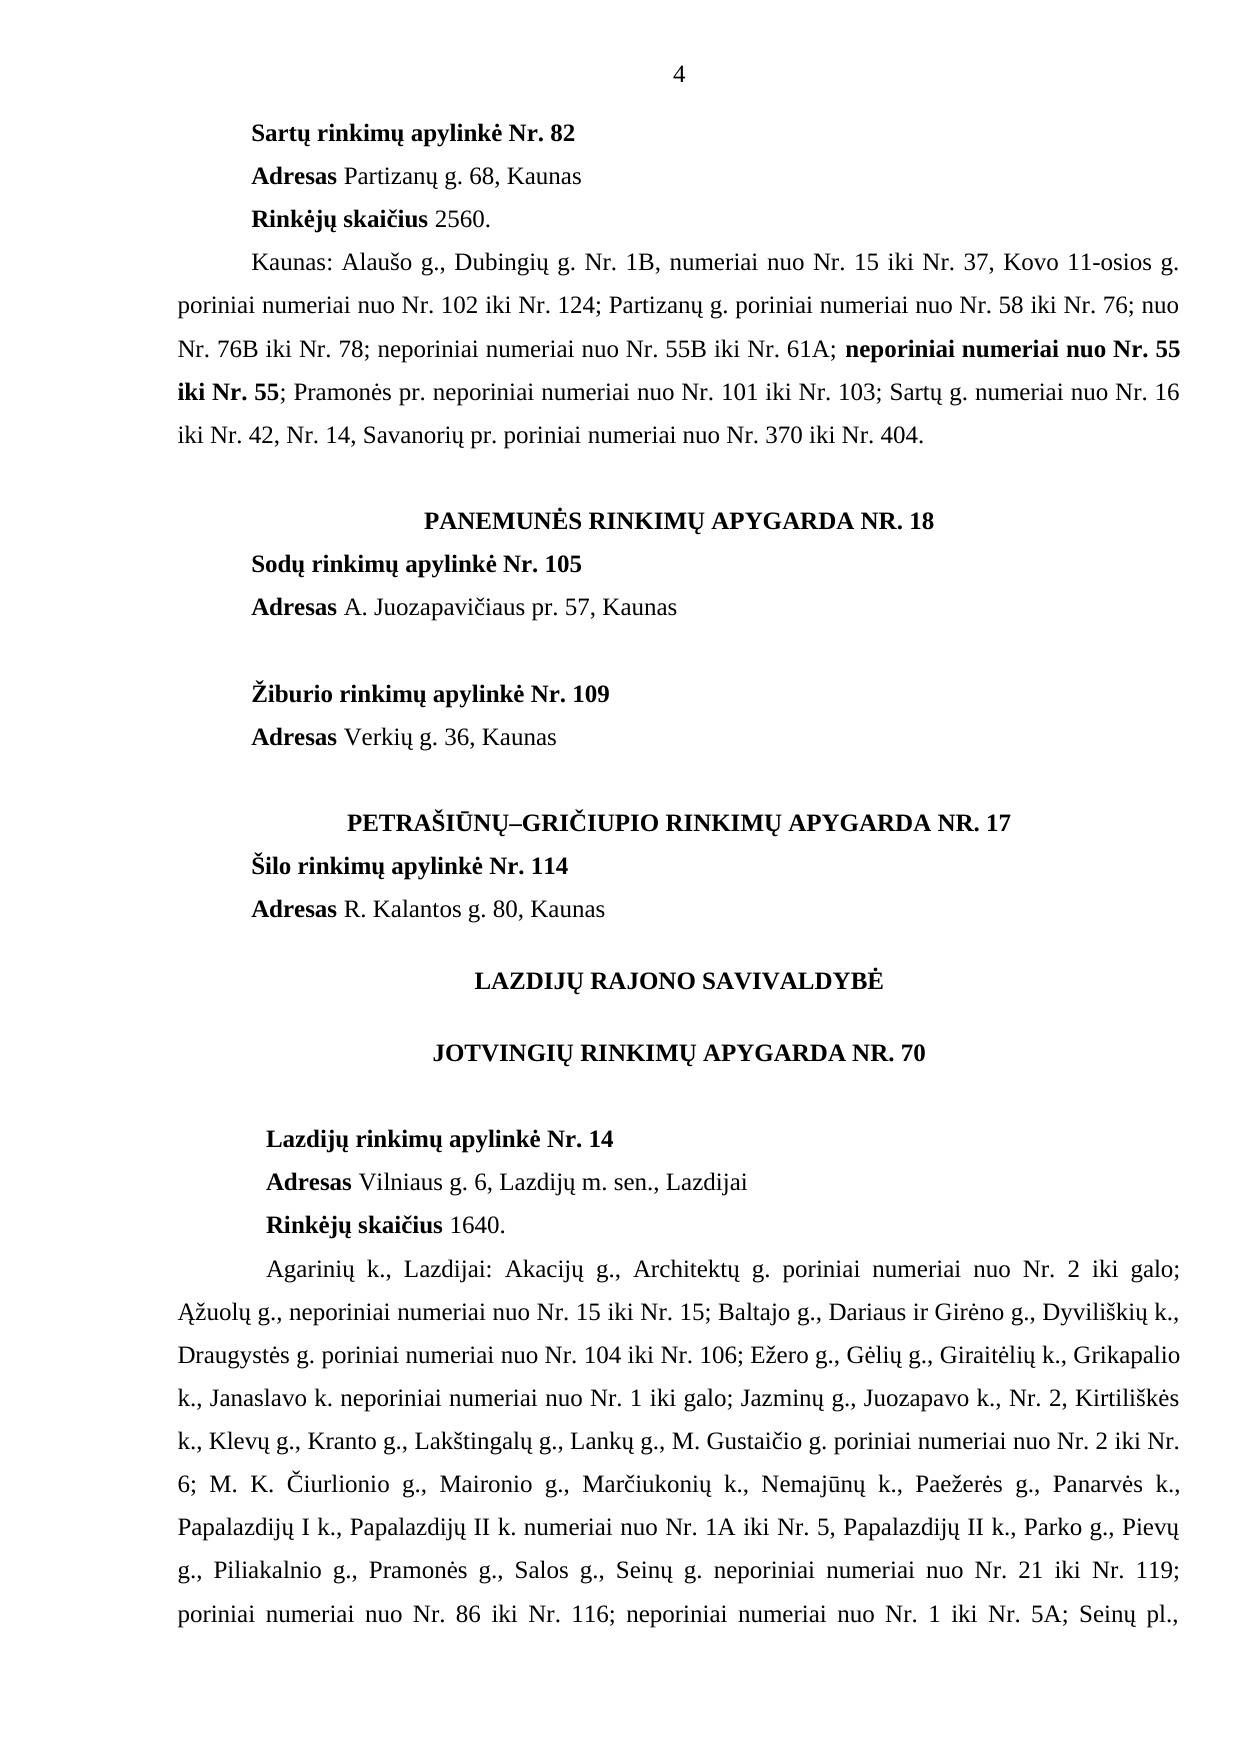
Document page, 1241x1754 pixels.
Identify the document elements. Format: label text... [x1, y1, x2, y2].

text PANEMUNĖS RINKIMŲ APYGARDA NR. 18 [177, 506, 1181, 535]
text Adresas A. Juozapavičiaus pr. 57, Kaunas [177, 592, 1181, 621]
text Adresas Vilniaus g. 6, Lazdijų m. sen., Lazdijai [177, 1167, 1181, 1196]
text Kaunas: Alaušo g., Dubingių g. Nr. 1B, numeriai nuo Nr. 15 iki Nr. 37, Kovo 11-osios g. poriniai numeriai nuo Nr. 102 iki Nr. 124; Partizanų g. poriniai numeriai nuo Nr. 58 iki Nr. 76; nuo Nr. 76B iki Nr. 78; neporiniai numeriai nuo Nr. 55B iki Nr. 61A; neporiniai numeriai nuo Nr. 55 iki Nr. 55; Pramonės pr. neporiniai numeriai nuo Nr. 101 iki Nr. 103; Sartų g. numeriai nuo Nr. 16 iki Nr. 42, Nr. 14, Savanorių pr. poriniai numeriai nuo Nr. 370 iki Nr. 404. [177, 247, 1181, 449]
text Rinkėjų skaičius 1640. [177, 1211, 1181, 1239]
text Sartų rinkimų apylinkė Nr. 82 [177, 118, 1181, 147]
text Adresas Partizanų g. 68, Kaunas [177, 161, 1181, 190]
text Žiburio rinkimų apylinkė Nr. 109 [177, 679, 1181, 707]
text Agarinių k., Lazdijai: Akacijų g., Architektų g. poriniai numeriai nuo Nr. 2 iki galo; Ąžuolų g., neporiniai numeriai nuo Nr. 15 iki Nr. 15; Baltajo g., Dariaus ir Girėno g., Dyviliškių k., Draugystės g. poriniai numeriai nuo Nr. 104 iki Nr. 106; Ežero g., Gėlių g., Giraitėlių k., Grikapalio k., Janaslavo k. neporiniai numeriai nuo Nr. 1 iki galo; Jazminų g., Juozapavo k., Nr. 2, Kirtiliškės k., Klevų g., Kranto g., Lakštingalų g., Lankų g., M. Gustaičio g. poriniai numeriai nuo Nr. 2 iki Nr. 6; M. K. Čiurlionio g., Maironio g., Marčiukonių k., Nemajūnų k., Paežerės g., Panarvės k., Papalazdijų I k., Papalazdijų II k. numeriai nuo Nr. 1A iki Nr. 5, Papalazdijų II k., Parko g., Pievų g., Piliakalnio g., Pramonės g., Salos g., Seinų g. neporiniai numeriai nuo Nr. 21 iki Nr. 119; poriniai numeriai nuo Nr. 86 iki Nr. 116; neporiniai numeriai nuo Nr. 1 iki Nr. 5A; Seinų pl., [177, 1254, 1181, 1627]
text LAZDIJŲ RAJONO SAVIVALDYBĖ [177, 966, 1181, 995]
text PETRAŠIŪNŲ–GRIČIUPIO RINKIMŲ APYGARDA NR. 17 [177, 808, 1181, 837]
text JOTVINGIŲ RINKIMŲ APYGARDA NR. 70 [177, 1038, 1181, 1067]
text Šilo rinkimų apylinkė Nr. 114 [177, 851, 1181, 880]
text Sodų rinkimų apylinkė Nr. 105 [177, 549, 1181, 578]
text Adresas R. Kalantos g. 80, Kaunas [177, 894, 1181, 923]
text Adresas Verkių g. 36, Kaunas [177, 722, 1181, 751]
text Rinkėjų skaičius 2560. [177, 204, 1181, 233]
text Lazdijų rinkimų apylinkė Nr. 14 [177, 1124, 1181, 1153]
